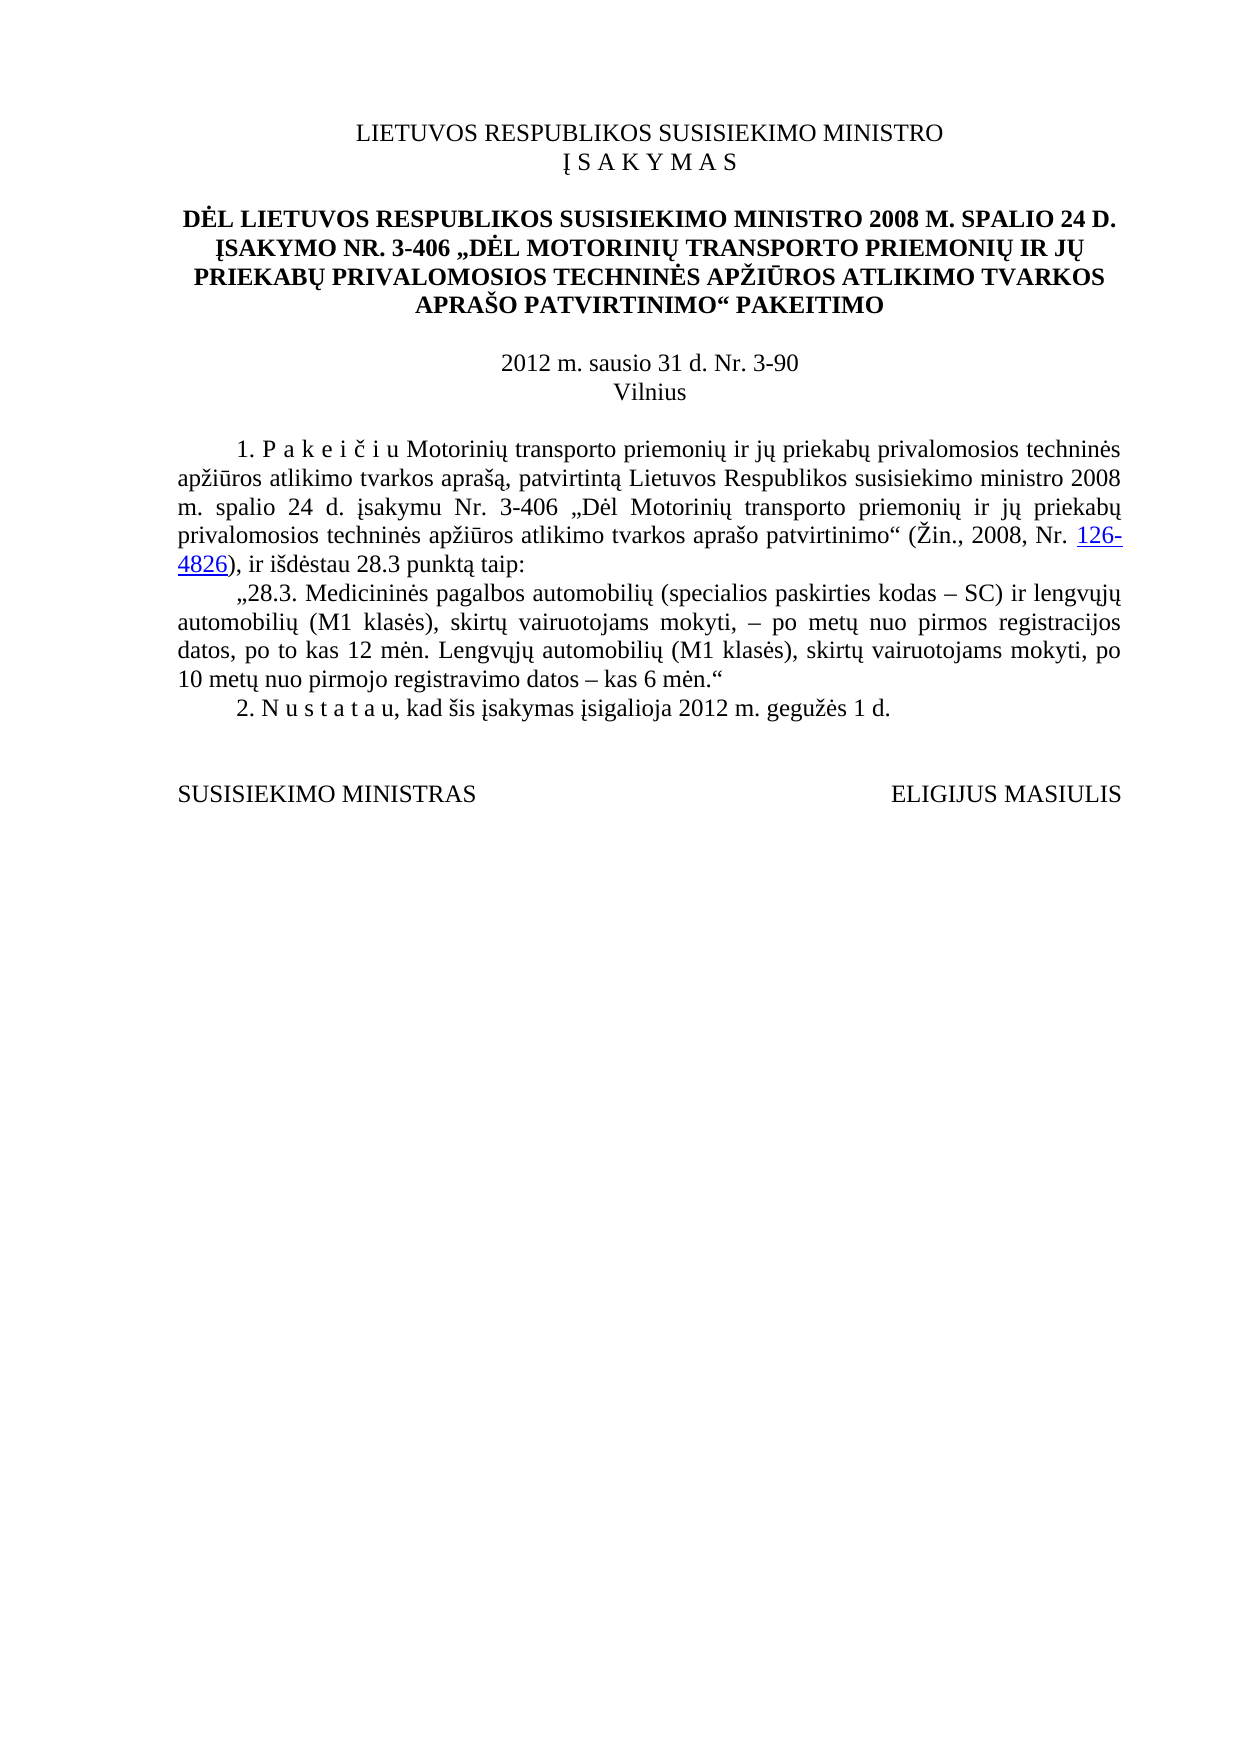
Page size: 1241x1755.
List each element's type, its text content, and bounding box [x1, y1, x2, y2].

text 2012 m. sausio 31 d. Nr. 3-90 [177, 348, 1122, 377]
text Vilnius [177, 377, 1122, 406]
text Į S A K Y M A S [177, 147, 1122, 176]
text 2. N u s t a t a u, kad šis įsakymas įsigalioja 2012 m. gegužės 1 d. [177, 693, 1122, 722]
text Susisiekimo ministras Eligijus Masiulis [177, 779, 1122, 808]
text 1. P a k e i č i u Motorinių transporto priemonių ir jų priekabų privalomosios techninės apžiūros atlikimo tvarkos aprašą, patvirtintą Lietuvos Respublikos susisiekimo ministro 2008 m. spalio 24 d. įsakymu Nr. 3-406 „Dėl Motorinių transporto priemonių ir jų priekabų privalomosios techninės apžiūros atlikimo tvarkos aprašo patvirtinimo“ (Žin., 2008, Nr. 126-4826), ir išdėstau 28.3 punktą taip: [177, 434, 1122, 578]
text „28.3. Medicininės pagalbos automobilių (specialios paskirties kodas – SC) ir lengvųjų automobilių (M1 klasės), skirtų vairuotojams mokyti, – po metų nuo pirmos registracijos datos, po to kas 12 mėn. Lengvųjų automobilių (M1 klasės), skirtų vairuotojams mokyti, po 10 metų nuo pirmojo registravimo datos – kas 6 mėn.“ [177, 578, 1122, 693]
text DĖL LIETUVOS RESPUBLIKOS SUSISIEKIMO MINISTRO 2008 M. SPALIO 24 D. ĮSAKYMO Nr. 3-406 „DĖL MOTORINIŲ TRANSPORTO PRIEMONIŲ IR JŲ PRIEKABŲ PRIVALOMOSIOS TECHNINĖS APŽIŪROS ATLIKIMO TVARKOS APRAŠO PATVIRTINIMO“ PAKEITIMO [177, 204, 1122, 319]
text LIETUVOS RESPUBLIKOS SUSISIEKIMO MINISTRO [177, 118, 1122, 147]
